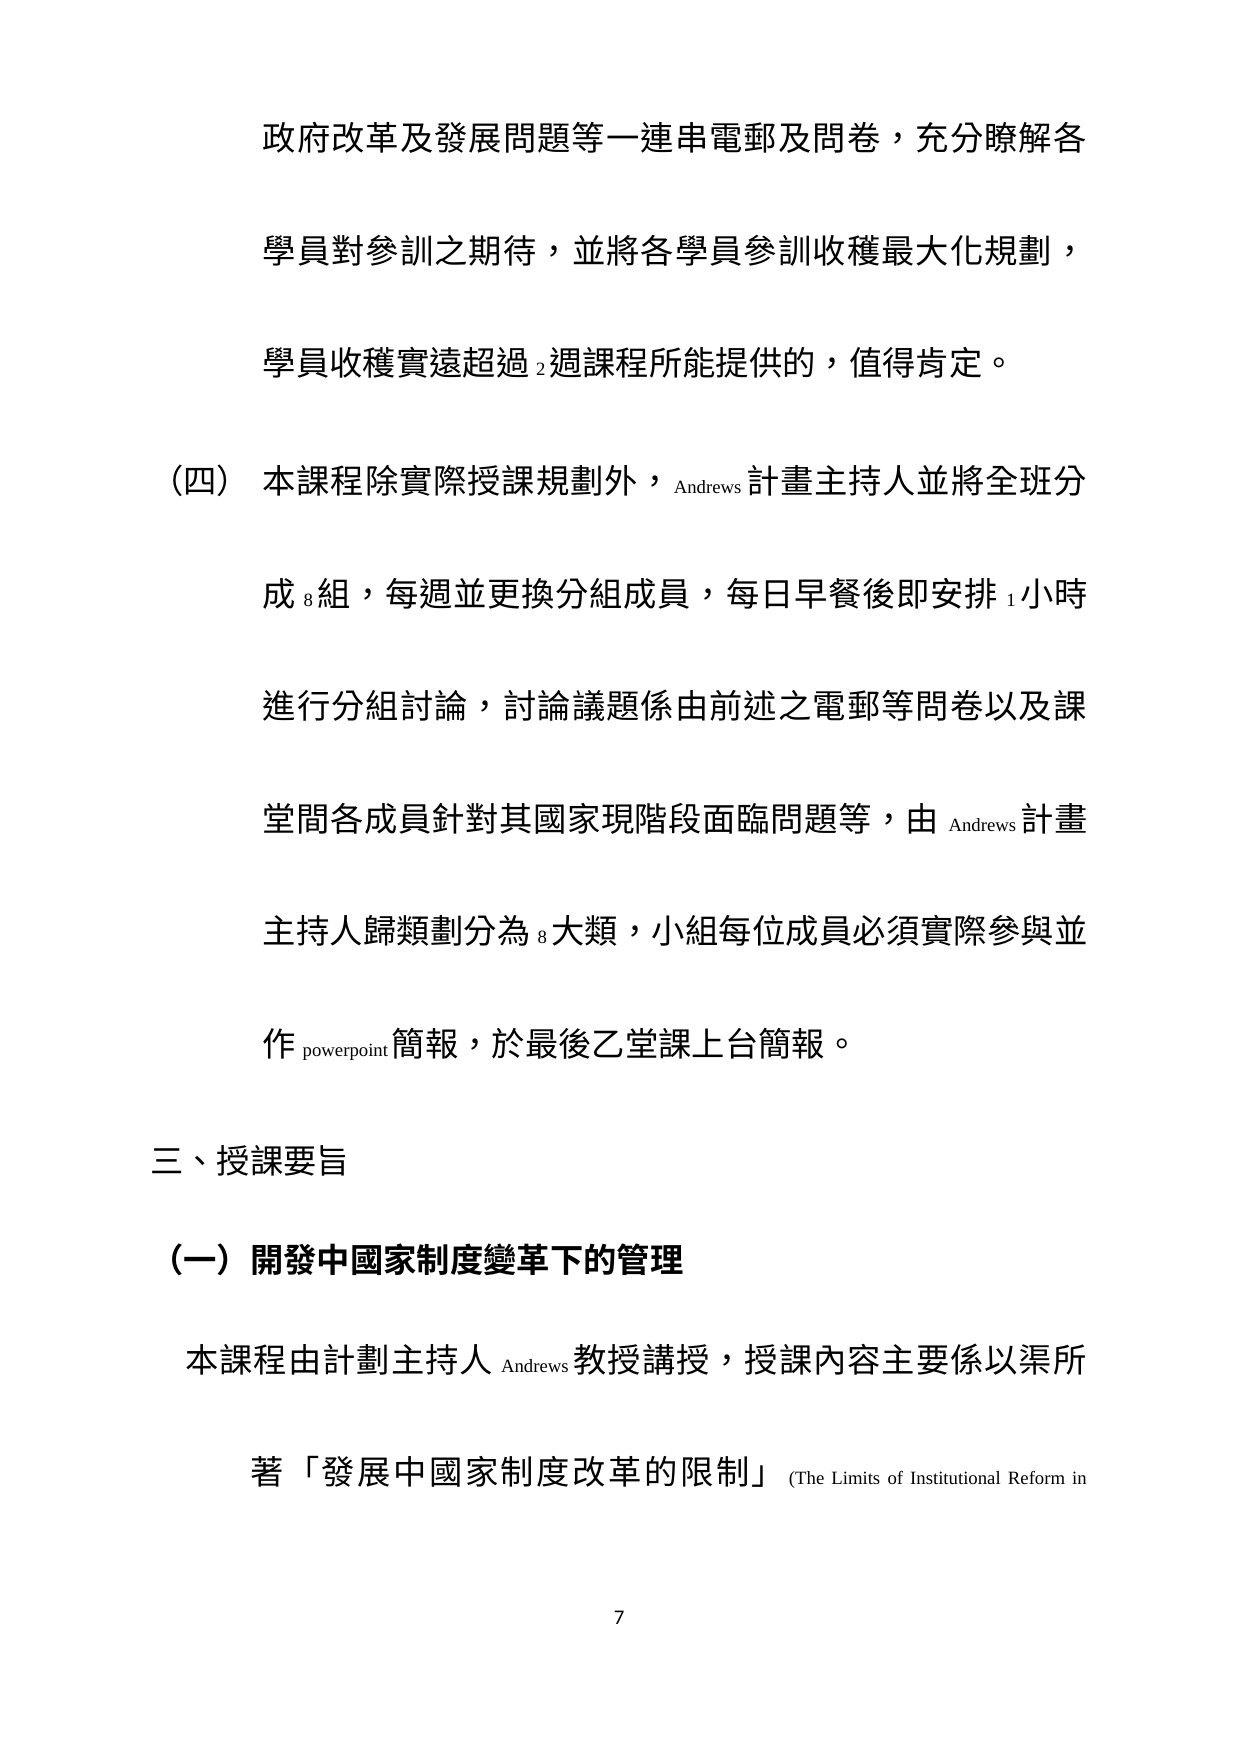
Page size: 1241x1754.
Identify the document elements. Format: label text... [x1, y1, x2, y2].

text 三、授課要旨 [150, 1122, 1087, 1197]
list 本課程除實際授課規劃外，Andrews計畫主持人並將全班分成8組，每週並更換分組成員，每日早餐後即安排1小時進行分組討論，討論議題係由前述之電郵等問卷以及課堂間各成員針對其國家現階段面臨問題等，由Andrews計畫主持人歸類劃分為8大類，小組每位成員必須實際參與並作powerpoint簡報，於最後乙堂課上台簡報。 [150, 442, 1087, 1079]
list 政府改革及發展問題等一連串電郵及問卷，充分瞭解各學員對參訓之期待，並將各學員參訓收穫最大化規劃，學員收穫實遠超過2週課程所能提供的，值得肯定。 [150, 99, 1087, 399]
text 本課程由計劃主持人Andrews教授講授，授課內容主要係以渠所著「發展中國家制度改革的限制」(The Limits of Institutional Reform in [150, 1320, 1087, 1507]
text （一）開發中國家制度變革下的管理 [150, 1221, 1087, 1296]
